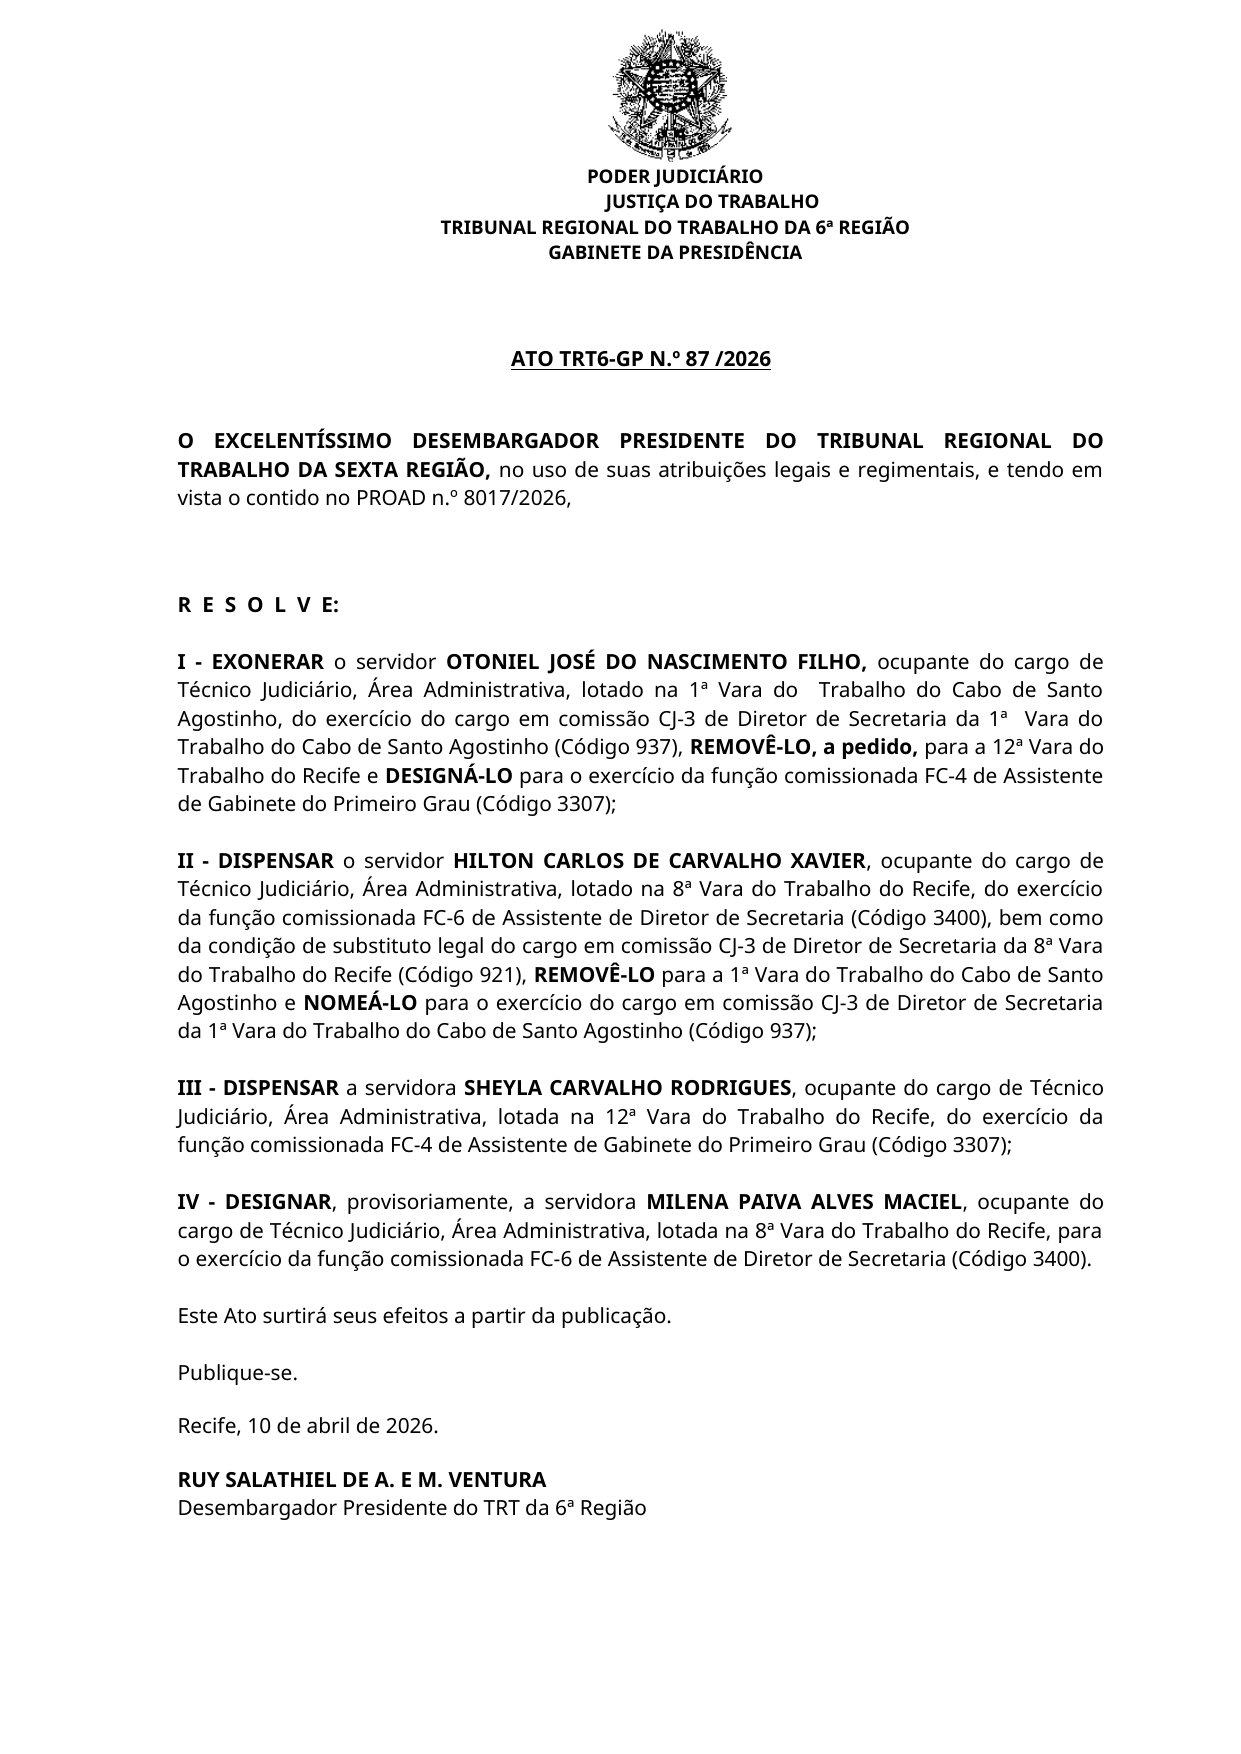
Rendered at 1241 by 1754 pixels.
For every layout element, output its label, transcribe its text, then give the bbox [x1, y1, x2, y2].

text O EXCELENTÍSSIMO DESEMBARGADOR PRESIDENTE DO TRIBUNAL REGIONAL DO TRABALHO DA SEXTA REGIÃO, no uso de suas atribuições legais e regimentais, e tendo em vista o contido no PROAD n.º 8017/2026, [177, 426, 1104, 512]
text Desembargador Presidente do TRT da 6ª Região [177, 1493, 1113, 1522]
text R E S O L V E: [177, 590, 1104, 618]
text Este Ato surtirá seus efeitos a partir da publicação. [177, 1301, 1104, 1329]
text TRIBUNAL REGIONAL DO TRABALHO DA 6ª REGIÃO [177, 214, 1173, 239]
text RUY SALATHIEL DE A. E M. VENTURA [177, 1465, 1113, 1493]
text II - DISPENSAR o servidor HILTON CARLOS DE CARVALHO XAVIER, ocupante do cargo de Técnico Judiciário, Área Administrativa, lotado na 8ª Vara do Trabalho do Recife, do exercício da função comissionada FC-6 de Assistente de Diretor de Secretaria (Código 3400), bem como da condição de substituto legal do cargo em comissão CJ-3 de Diretor de Secretaria da 8ª Vara do Trabalho do Recife (Código 921), REMOVÊ-LO para a 1ª Vara do Trabalho do Cabo de Santo Agostinho e NOMEÁ-LO para o exercício do cargo em comissão CJ-3 de Diretor de Secretaria da 1ª Vara do Trabalho do Cabo de Santo Agostinho (Código 937); [177, 846, 1104, 1045]
text III - DISPENSAR a servidora SHEYLA CARVALHO RODRIGUES, ocupante do cargo de Técnico Judiciário, Área Administrativa, lotada na 12ª Vara do Trabalho do Recife, do exercício da função comissionada FC-4 de Assistente de Gabinete do Primeiro Grau (Código 3307); [177, 1073, 1104, 1159]
text I - EXONERAR o servidor OTONIEL JOSÉ DO NASCIMENTO FILHO, ocupante do cargo de Técnico Judiciário, Área Administrativa, lotado na 1ª Vara do Trabalho do Cabo de Santo Agostinho, do exercício do cargo em comissão CJ-3 de Diretor de Secretaria da 1ª Vara do Trabalho do Cabo de Santo Agostinho (Código 937), REMOVÊ-LO, a pedido, para a 12ª Vara do Trabalho do Recife e DESIGNÁ-LO para o exercício da função comissionada FC-4 de Assistente de Gabinete do Primeiro Grau (Código 3307); [177, 647, 1104, 818]
picture [605, 26, 735, 163]
text Recife, 10 de abril de 2026. [177, 1411, 1104, 1440]
text PODER JUDICIÁRIO [177, 163, 1173, 188]
text ATO TRT6-GP N.º 87 /2026 [177, 344, 1104, 373]
text GABINETE DA PRESIDÊNCIA [177, 239, 1173, 265]
text IV - DESIGNAR, provisoriamente, a servidora MILENA PAIVA ALVES MACIEL, ocupante do cargo de Técnico Judiciário, Área Administrativa, lotada na 8ª Vara do Trabalho do Recife, para o exercício da função comissionada FC-6 de Assistente de Diretor de Secretaria (Código 3400). [177, 1187, 1104, 1273]
text Publique-se. [177, 1358, 1104, 1386]
list JUSTIÇA DO TRABALHO [177, 188, 1173, 214]
